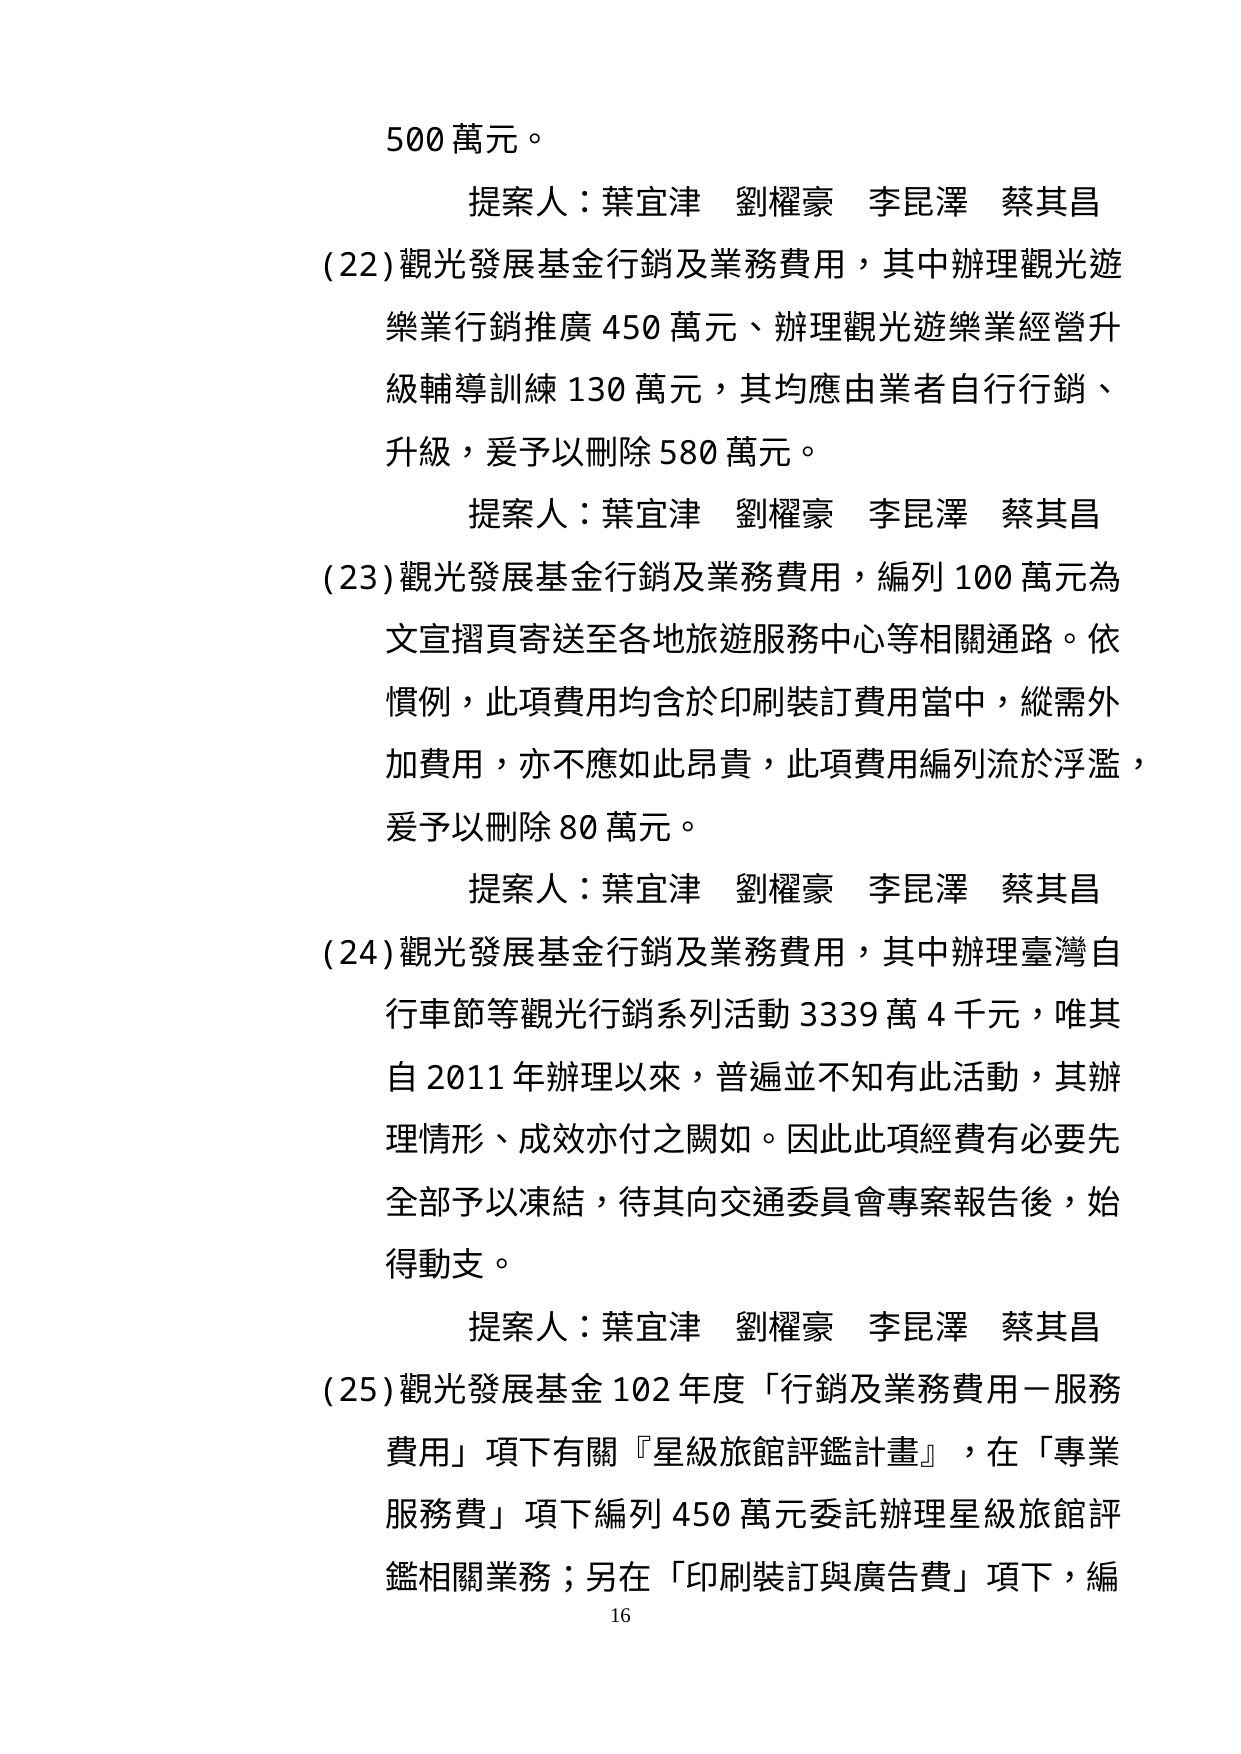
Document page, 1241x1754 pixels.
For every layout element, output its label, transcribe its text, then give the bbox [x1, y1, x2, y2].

text (25)觀光發展基金102年度「行銷及業務費用－服務費用」項下有關『星級旅館評鑑計畫』，在「專業服務費」項下編列450萬元委託辦理星級旅館評鑑相關業務；另在「印刷裝訂與廣告費」項下，編列150萬元辦理星級旅館評鑑等級評鑑標章製作、媒體文宣及輔導訓練等相關業務。惟查其業務內容相似，恐有重複編列之情形，爰此，102年度「行銷及業務費用-服務費用」項下有關『星級旅館評鑑計畫』合計編列600萬元，建議予以刪減150萬元。 [318, 1346, 1122, 1596]
text 500萬元。 [318, 96, 1122, 158]
text (22)觀光發展基金行銷及業務費用，其中辦理觀光遊樂業行銷推廣450萬元、辦理觀光遊樂業經營升級輔導訓練130萬元，其均應由業者自行行銷、升級，爰予以刪除580萬元。 [318, 221, 1122, 471]
text 提案人：葉宜津 劉櫂豪 李昆澤 蔡其昌 [118, 846, 1122, 908]
text 提案人：葉宜津 劉櫂豪 李昆澤 蔡其昌 [118, 158, 1122, 221]
text 提案人：葉宜津 劉櫂豪 李昆澤 蔡其昌 [118, 471, 1122, 533]
text (24)觀光發展基金行銷及業務費用，其中辦理臺灣自行車節等觀光行銷系列活動3339萬4千元，唯其自2011年辦理以來，普遍並不知有此活動，其辦理情形、成效亦付之闕如。因此此項經費有必要先全部予以凍結，待其向交通委員會專案報告後，始得動支。 [318, 908, 1122, 1283]
text 提案人：葉宜津 劉櫂豪 李昆澤 蔡其昌 [118, 1283, 1122, 1346]
text (23)觀光發展基金行銷及業務費用，編列100萬元為文宣摺頁寄送至各地旅遊服務中心等相關通路。依慣例，此項費用均含於印刷裝訂費用當中，縱需外加費用，亦不應如此昂貴，此項費用編列流於浮濫，爰予以刪除80萬元。 [318, 533, 1122, 846]
